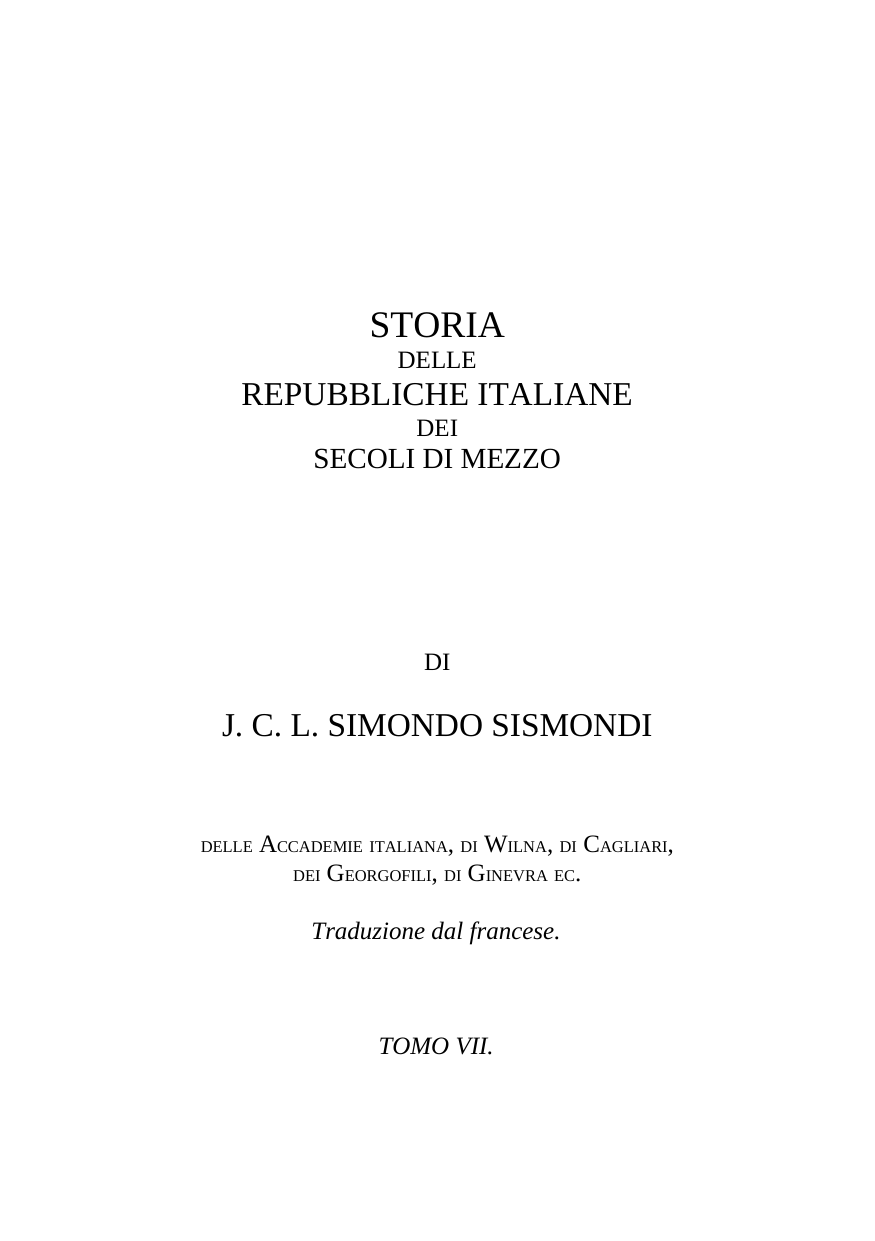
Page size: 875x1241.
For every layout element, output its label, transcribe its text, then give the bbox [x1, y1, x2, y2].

text STORIA [106, 302, 768, 346]
text DEI [106, 413, 768, 441]
text SECOLI DI MEZZO [106, 441, 768, 475]
text TOMO VII. [106, 1031, 768, 1059]
text DELLE [106, 346, 768, 374]
text Traduzione dal francese. [106, 916, 768, 944]
text DI [106, 647, 768, 676]
text delle Accademie italiana, di Wilna, di Cagliari, [106, 829, 768, 858]
text REPUBBLICHE ITALIANE [106, 374, 768, 413]
text dei Georgofili, di Ginevra ec. [106, 858, 768, 887]
text J. C. L. SIMONDO SISMONDI [106, 705, 768, 743]
